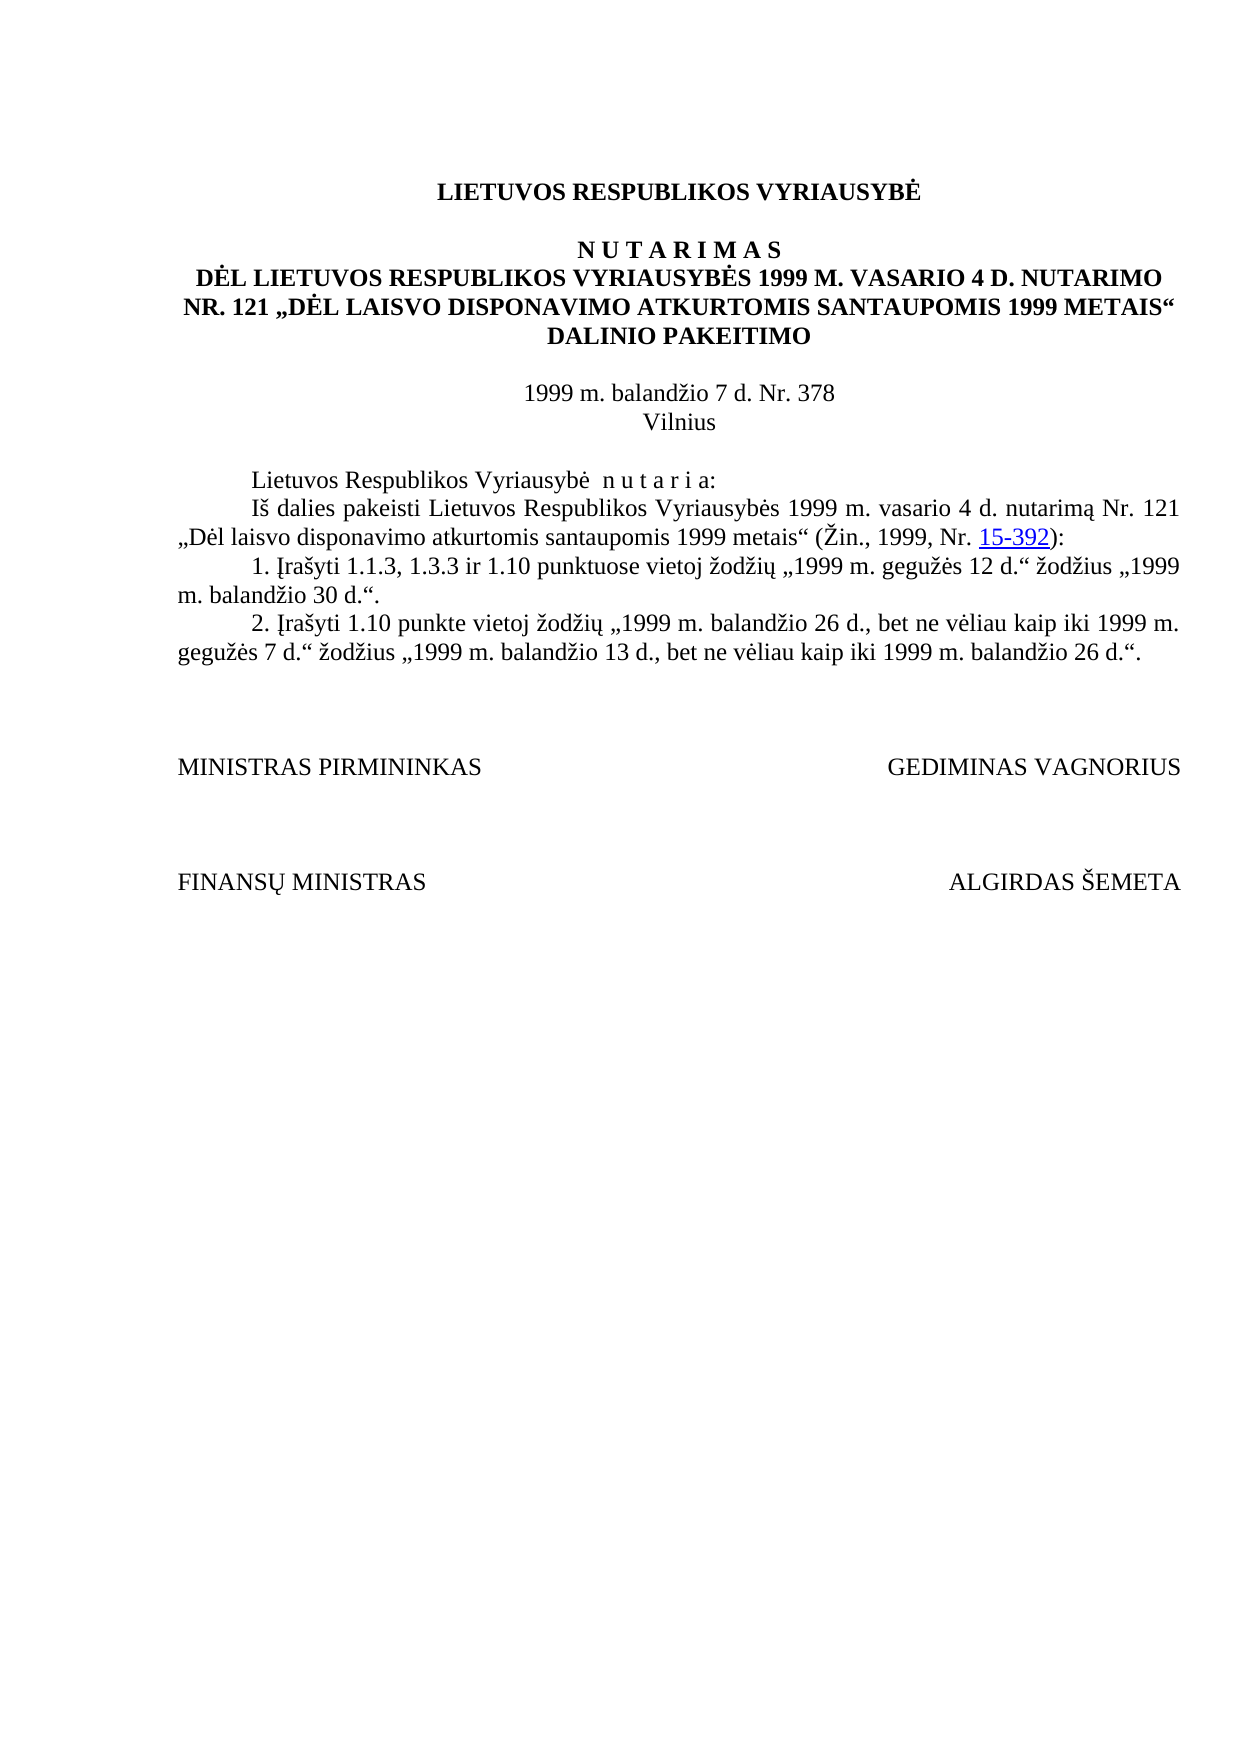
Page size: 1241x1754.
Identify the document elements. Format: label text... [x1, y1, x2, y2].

text N U T A R I M A S [177, 235, 1181, 263]
text 1. Įrašyti 1.1.3, 1.3.3 ir 1.10 punktuose vietoj žodžių „1999 m. gegužės 12 d.“ žodžius „1999 m. balandžio 30 d.“. [177, 551, 1181, 608]
text FINANSŲ MINISTRAS ALGIRDAS ŠEMETA [177, 867, 1181, 896]
text Vilnius [177, 407, 1181, 436]
text Iš dalies pakeisti Lietuvos Respublikos Vyriausybės 1999 m. vasario 4 d. nutarimą Nr. 121 „Dėl laisvo disponavimo atkurtomis santaupomis 1999 metais“ (Žin., 1999, Nr. 15-392): [177, 493, 1181, 551]
text MINISTRAS PIRMININKAS GEDIMINAS VAGNORIUS [177, 752, 1181, 781]
text 1999 m. balandžio 7 d. Nr. 378 [177, 378, 1181, 407]
text Lietuvos Respublikos Vyriausybė nutaria: [177, 465, 1181, 493]
text LIETUVOS RESPUBLIKOS VYRIAUSYBĖ [177, 177, 1181, 206]
text 2. Įrašyti 1.10 punkte vietoj žodžių „1999 m. balandžio 26 d., bet ne vėliau kaip iki 1999 m. gegužės 7 d.“ žodžius „1999 m. balandžio 13 d., bet ne vėliau kaip iki 1999 m. balandžio 26 d.“. [177, 608, 1181, 666]
text DĖL LIETUVOS RESPUBLIKOS VYRIAUSYBĖS 1999 M. VASARIO 4 D. NUTARIMO NR. 121 „DĖL LAISVO DISPONAVIMO ATKURTOMIS SANTAUPOMIS 1999 METAIS“ DALINIO PAKEITIMO [177, 263, 1181, 350]
